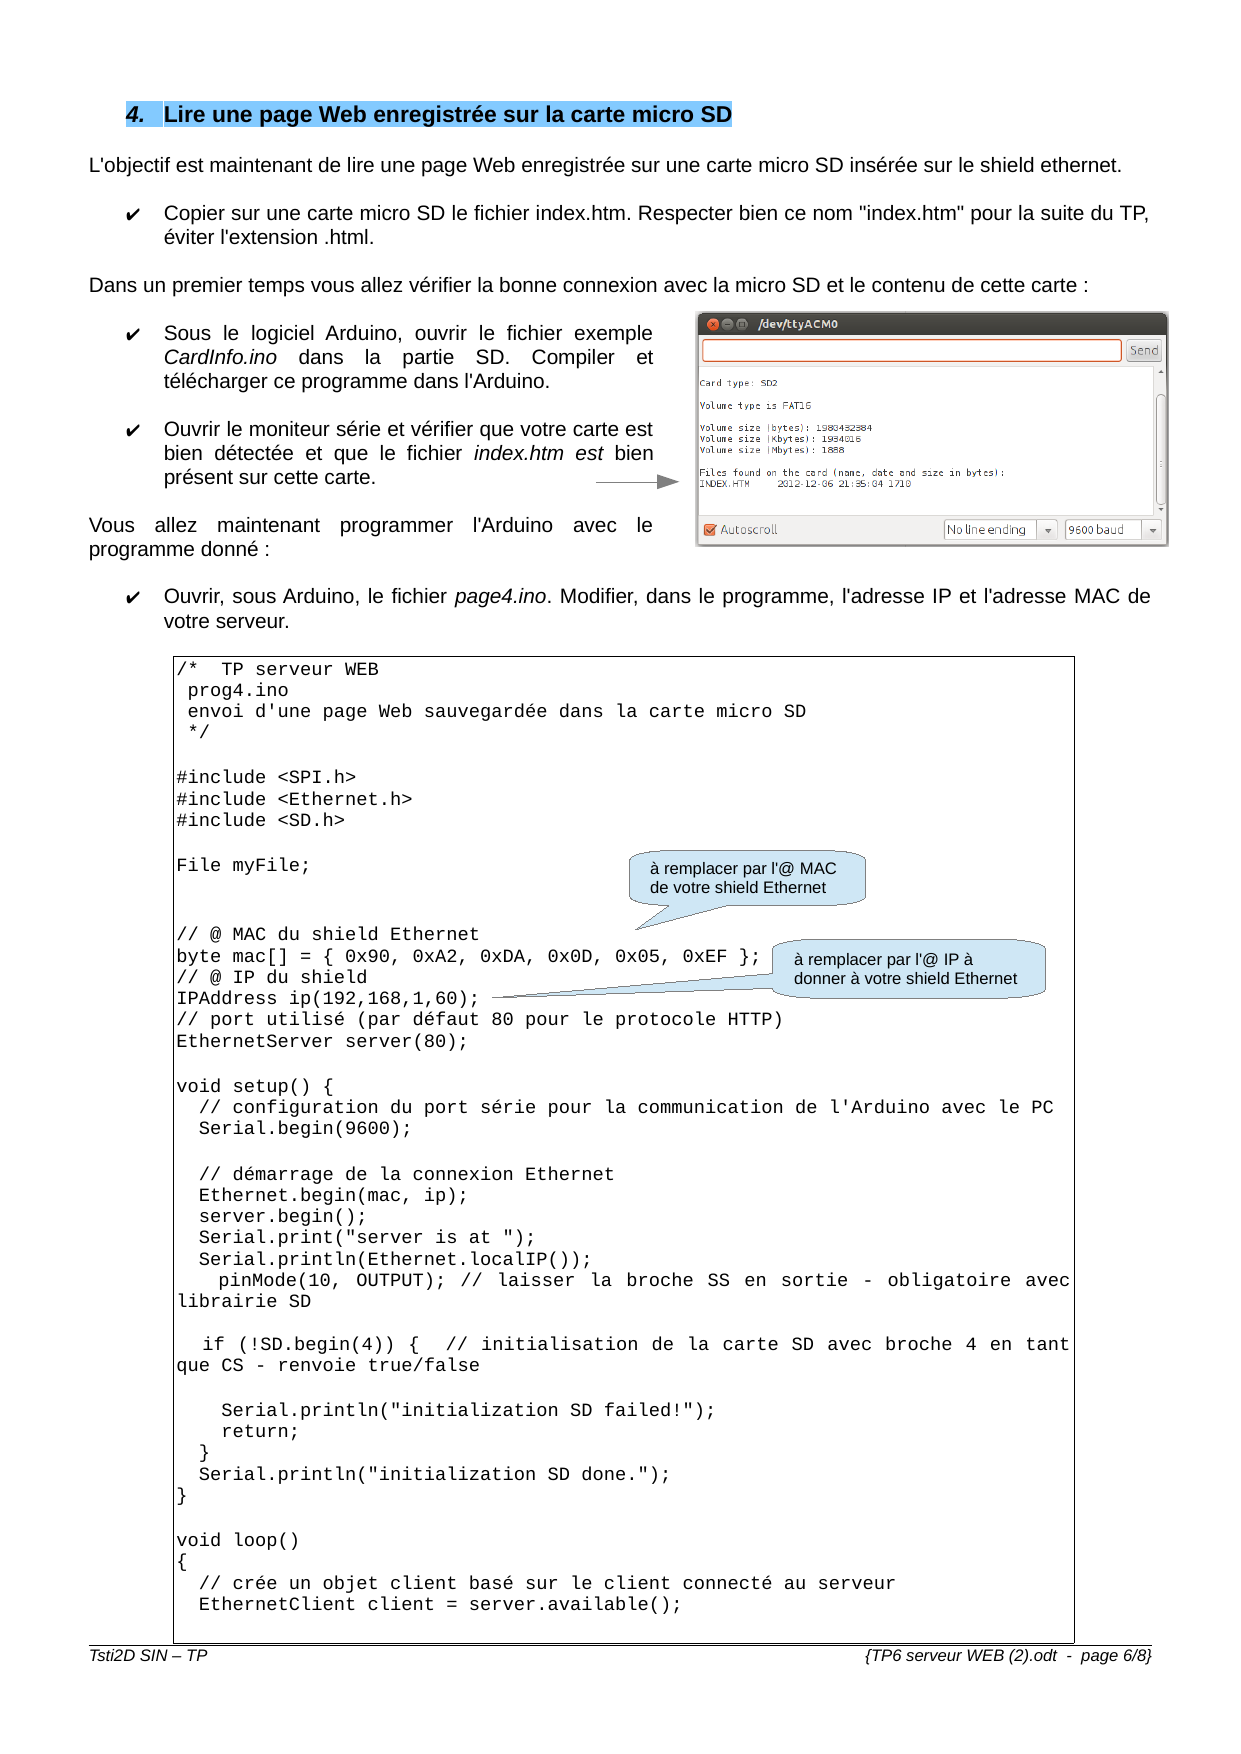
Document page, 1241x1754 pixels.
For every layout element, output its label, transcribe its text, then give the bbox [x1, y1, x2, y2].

text [857, 853, 1074, 877]
text EthernetServer server(80); [174, 1028, 1074, 1053]
text #include <Ethernet.h> [174, 787, 1074, 808]
text return; [174, 1419, 1074, 1440]
text */ [174, 720, 1074, 744]
text [1046, 965, 1074, 986]
text { [174, 1549, 1074, 1571]
text // configuration du port série pour la communication de l'Arduino avec le PC [174, 1095, 1074, 1116]
list Sous le logiciel Arduino, ouvrir le fichier exemple CardInfo.ino dans la partie SD. Compiler et télécharger ce programme dans l'Arduino. [126, 321, 695, 393]
text Serial.println("initialization SD done."); [174, 1462, 1074, 1483]
text EthernetClient client = server.available(); [174, 1592, 1074, 1616]
text } [174, 1440, 1074, 1462]
text L'objectif est maintenant de lire une page Web enregistrée sur une carte micro SD insérée sur le shield ethernet. [88, 153, 1152, 177]
text /* TP serveur WEB [174, 657, 1074, 678]
text // crée un objet client basé sur le client connecté au serveur [174, 1571, 1074, 1592]
text prog4.ino [174, 678, 1074, 699]
text Serial.println(Ethernet.localIP()); [174, 1246, 1074, 1268]
text void setup() { [174, 1074, 1074, 1095]
list Ouvrir le moniteur série et vérifier que votre carte est bien détectée et que le fichier index.htm est bien présent sur cette carte. [126, 417, 695, 488]
text // @ MAC du shield Ethernet [174, 922, 1074, 943]
text byte mac[] = { 0x90, 0xA2, 0xDA, 0x0D, 0x05, 0xEF }; [174, 943, 778, 965]
text Ethernet.begin(mac, ip); [174, 1183, 1074, 1204]
text #include <SD.h> [174, 808, 1074, 832]
list Copier sur une carte micro SD le fichier index.htm. Respecter bien ce nom "index.htm" pour la suite du TP, éviter l'extension .html. [126, 201, 1152, 249]
text void loop() [174, 1528, 1074, 1549]
text Serial.println("initialization SD failed!"); [174, 1398, 1074, 1419]
text Vous allez maintenant programmer l'Arduino avec le programme donné : [88, 512, 1152, 560]
subtitle Lire une page Web enregistrée sur la carte micro SD [732, 101, 1152, 127]
text IPAddress ip(192,168,1,60); [174, 986, 1074, 1007]
text envoi d'une page Web sauvegardée dans la carte micro SD [174, 699, 1074, 720]
text // port utilisé (par défaut 80 pour le protocole HTTP) [174, 1007, 1074, 1028]
text server.begin(); [174, 1204, 1074, 1225]
text } [174, 1483, 1074, 1507]
text #include <SPI.h> [174, 765, 1074, 787]
text // démarrage de la connexion Ethernet [174, 1161, 1074, 1183]
text File myFile; [174, 853, 638, 877]
text Serial.begin(9600); [174, 1116, 1074, 1140]
text if (!SD.begin(4)) { // initialisation de la carte SD avec broche 4 en tant que CS - renvoie true/false [174, 1331, 1074, 1377]
picture [695, 311, 1169, 547]
text Serial.print("server is at "); [174, 1225, 1074, 1246]
text // @ IP du shield [174, 965, 772, 986]
list Ouvrir, sous Arduino, le fichier page4.ino. Modifier, dans le programme, l'adresse IP et l'adresse MAC de votre serveur. [126, 584, 1152, 632]
text pinMode(10, OUTPUT); // laisser la broche SS en sortie - obligatoire avec librairie SD [174, 1268, 1074, 1313]
text Dans un premier temps vous allez vérifier la bonne connexion avec la micro SD et le contenu de cette carte : [88, 273, 1152, 297]
